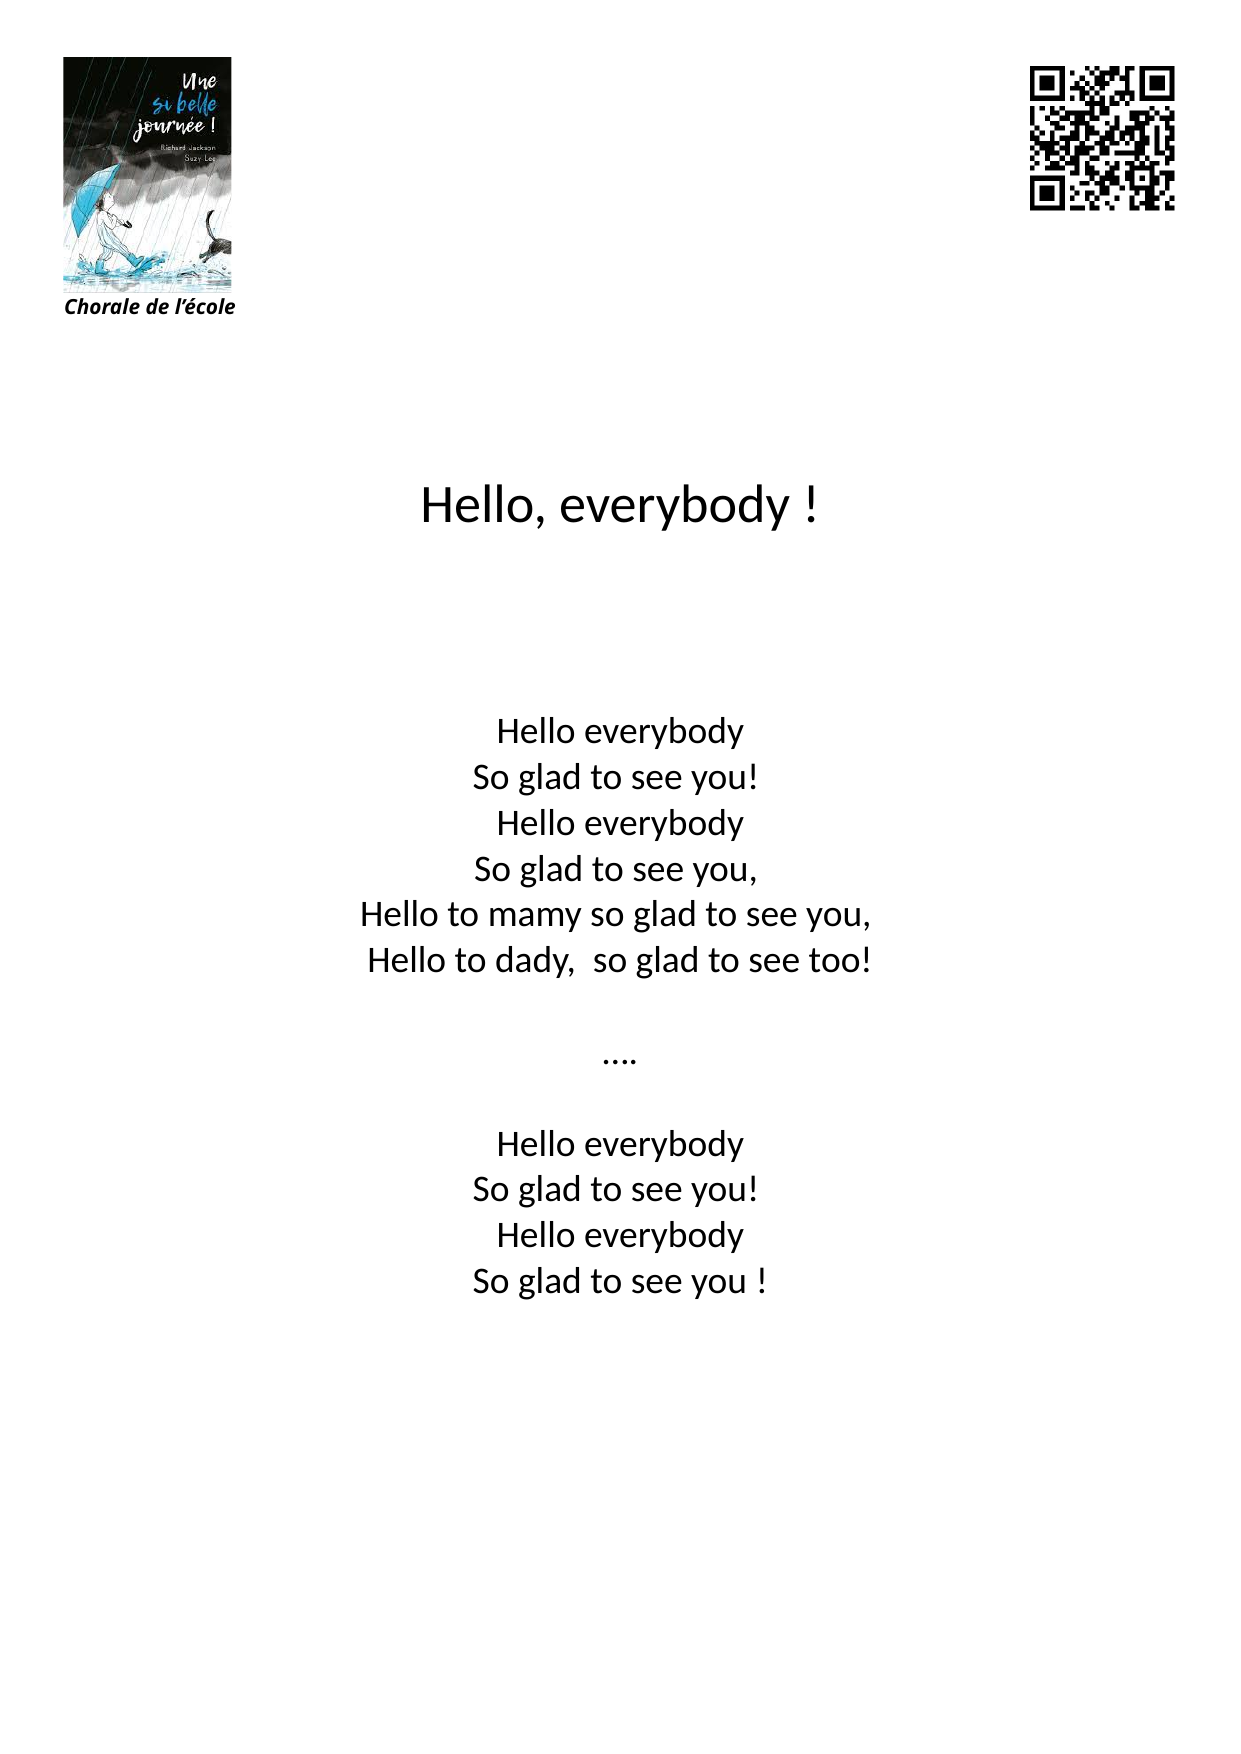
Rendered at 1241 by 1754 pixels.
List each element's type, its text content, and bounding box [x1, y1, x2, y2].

text Hello to dady, so glad to see too! [59, 936, 1181, 982]
text Hello, everybody ! [59, 469, 1181, 536]
text Hello everybody [59, 707, 1181, 753]
picture [1024, 60, 1179, 215]
text Hello everybody [59, 1119, 1181, 1165]
text So glad to see you, [59, 844, 1181, 890]
text So glad to see you! [59, 753, 1181, 799]
text …. [59, 1028, 1181, 1074]
text So glad to see you! [59, 1165, 1181, 1211]
text Hello to mamy so glad to see you, [59, 890, 1181, 936]
text Hello everybody [59, 799, 1181, 844]
text So glad to see you ! [59, 1257, 1181, 1303]
text Hello everybody [59, 1211, 1181, 1257]
text Chorale de l’école [59, 72, 1181, 321]
picture [63, 57, 232, 293]
